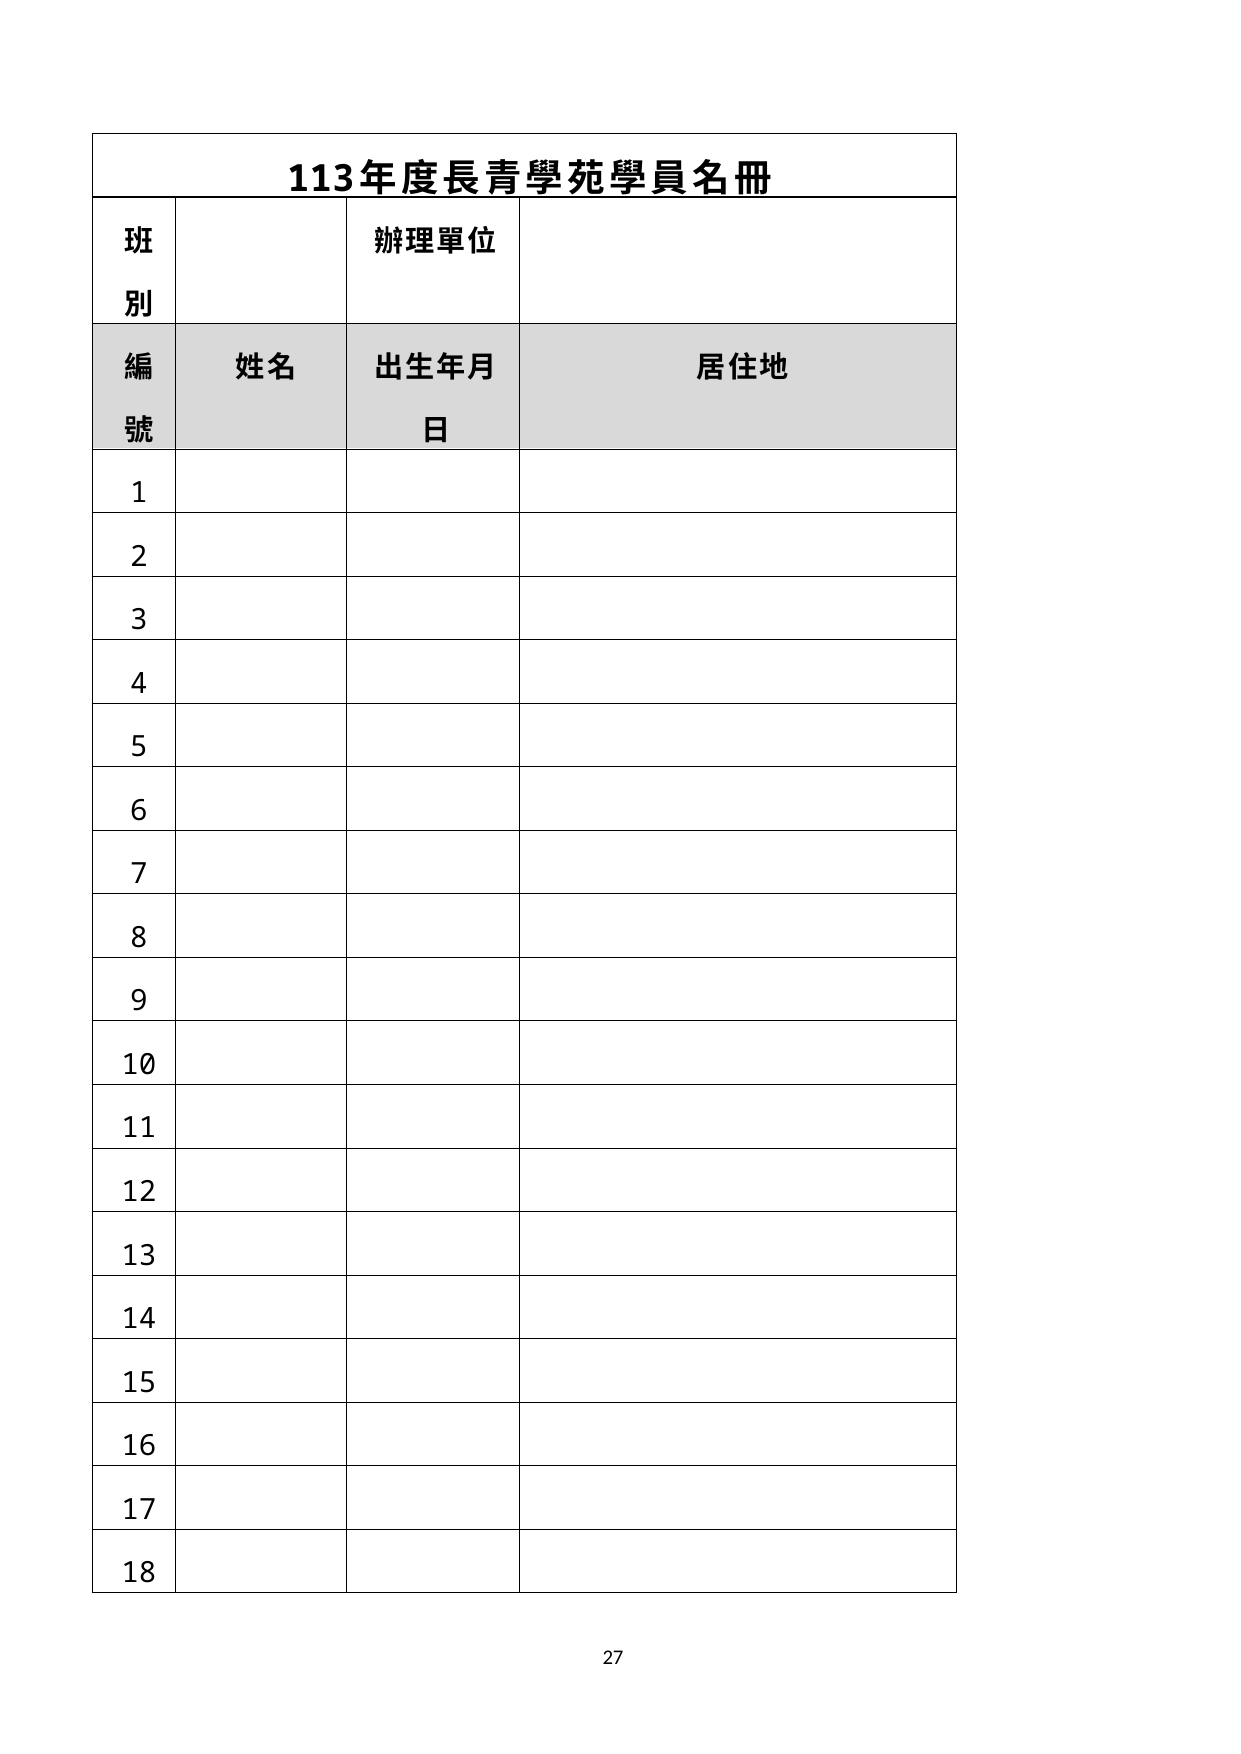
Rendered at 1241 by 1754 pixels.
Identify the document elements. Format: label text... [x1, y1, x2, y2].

table_cell [176, 1530, 346, 1592]
table_cell 7 [93, 831, 175, 893]
table_cell 出生年月日 [347, 324, 519, 448]
table_cell 17 [93, 1466, 175, 1529]
table_cell [347, 1530, 519, 1592]
table_cell 8 [93, 894, 175, 957]
table_cell [176, 450, 346, 512]
table_cell [176, 1149, 346, 1211]
table_cell 姓名 [176, 324, 346, 448]
table_cell [347, 894, 519, 957]
table_cell [520, 958, 956, 1020]
table_cell [176, 1276, 346, 1338]
table_cell 編號 [93, 324, 175, 448]
table_cell 2 [93, 513, 175, 576]
table_cell 13 [93, 1212, 175, 1274]
table_cell [347, 513, 519, 576]
table_cell 9 [93, 958, 175, 1020]
table_cell [520, 704, 956, 766]
table_cell 3 [93, 577, 175, 639]
table_cell [347, 958, 519, 1020]
table_cell [176, 640, 346, 703]
table_cell 10 [93, 1021, 175, 1084]
table_cell 15 [93, 1339, 175, 1402]
table_cell [520, 1466, 956, 1529]
table_cell [176, 767, 346, 830]
table_cell 18 [93, 1530, 175, 1592]
table_cell [520, 450, 956, 512]
table_cell [347, 1149, 519, 1211]
table_cell [520, 894, 956, 957]
table_cell 5 [93, 704, 175, 766]
table_cell [176, 831, 346, 893]
table_cell [347, 1339, 519, 1402]
table_cell [520, 640, 956, 703]
table_cell 4 [93, 640, 175, 703]
table_cell [347, 831, 519, 893]
table_cell 班別 [93, 198, 175, 322]
table_cell [347, 450, 519, 512]
table_cell [347, 1403, 519, 1465]
table_cell 16 [93, 1403, 175, 1465]
table_cell 14 [93, 1276, 175, 1338]
table_cell [176, 577, 346, 639]
table_cell [176, 1021, 346, 1084]
table_cell 居住地 [520, 324, 956, 448]
table_cell [520, 831, 956, 893]
table_cell [520, 767, 956, 830]
table_cell [347, 704, 519, 766]
table_cell [347, 1466, 519, 1529]
table_cell [347, 767, 519, 830]
table_cell [520, 1276, 956, 1338]
table_cell [176, 1403, 346, 1465]
table_cell 辦理單位 [347, 198, 519, 322]
table_cell 12 [93, 1149, 175, 1211]
table_cell [347, 577, 519, 639]
table_cell [347, 1276, 519, 1338]
table_cell [347, 1021, 519, 1084]
table_cell [520, 513, 956, 576]
table_cell [520, 1212, 956, 1274]
table_cell [520, 1339, 956, 1402]
table_cell 6 [93, 767, 175, 830]
table_cell [347, 1085, 519, 1147]
table_cell [176, 1466, 346, 1529]
table_cell [347, 1212, 519, 1274]
table_cell [520, 1530, 956, 1592]
table_cell [176, 894, 346, 957]
table_cell [176, 1212, 346, 1274]
table_cell [347, 640, 519, 703]
table_header 113年度長青學苑學員名冊 [93, 134, 956, 196]
table_cell [520, 1021, 956, 1084]
table_cell [520, 1085, 956, 1147]
table_cell [176, 198, 346, 322]
table_cell [520, 1403, 956, 1465]
table_cell 11 [93, 1085, 175, 1147]
table_cell [176, 513, 346, 576]
table_cell [176, 958, 346, 1020]
table_cell [520, 198, 956, 322]
table_cell [520, 577, 956, 639]
table_cell [176, 704, 346, 766]
table_cell [176, 1339, 346, 1402]
table_cell 1 [93, 450, 175, 512]
table_cell [176, 1085, 346, 1147]
table_cell [520, 1149, 956, 1211]
